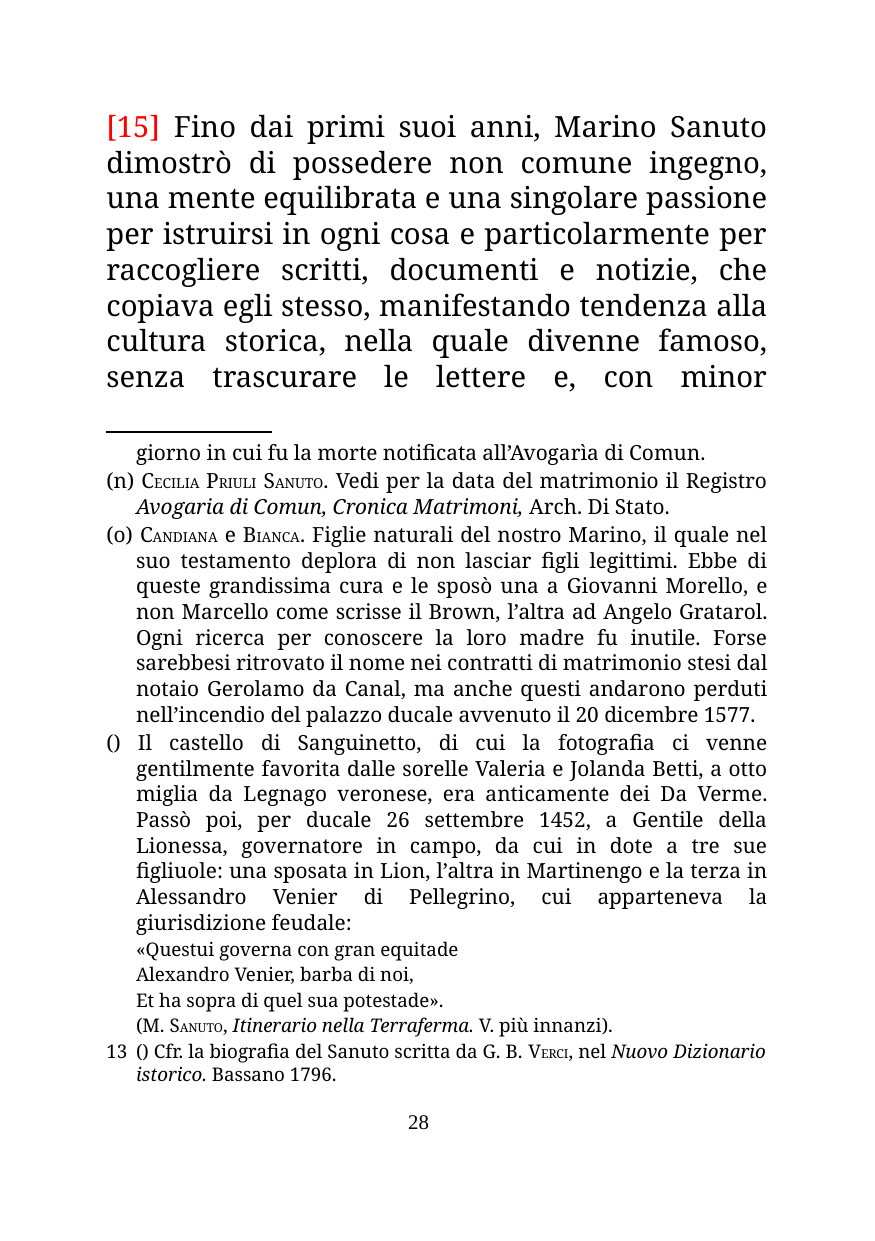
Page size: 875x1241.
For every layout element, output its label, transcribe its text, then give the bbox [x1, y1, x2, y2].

text (o) Candiana e Bianca. Figlie naturali del nostro Marino, il quale nel suo testamento deplora di non lasciar figli legittimi. Ebbe di queste grandissima cura e le sposò una a Giovanni Morello, e non Marcello come scrisse il Brown, l’altra ad Angelo Gratarol. Ogni ricerca per conoscere la loro madre fu inutile. Forse sarebbesi ritrovato il nome nei contratti di matrimonio stesi dal notaio Gerolamo da Canal, ma anche questi andarono perduti nell’incendio del palazzo ducale avvenuto il 20 dicembre 1577. [106, 520, 768, 728]
text Et ha sopra di quel sua potestade». [136, 987, 768, 1013]
text () Cfr. la biografia del Sanuto scritta da G. B. Verci, nel Nuovo Dizionario istorico. Bassano 1796. [106, 1038, 768, 1087]
text (M. Sanuto, Itinerario nella Terraferma. V. più innanzi). [136, 1013, 768, 1038]
text Alexandro Venier, barba di noi, [136, 962, 768, 987]
text «Questui governa con gran equitade [136, 936, 768, 962]
text () Il castello di Sanguinetto, di cui la fotografia ci venne gentilmente favorita dalle sorelle Valeria e Jolanda Betti, a otto miglia da Legnago veronese, era anticamente dei Da Verme. Passò poi, per ducale 26 settembre 1452, a Gentile della Lionessa, governatore in campo, da cui in dote a tre sue figliuole: una sposata in Lion, l’altra in Martinengo e la terza in Alessandro Venier di Pellegrino, cui apparteneva la giurisdizione feudale: [106, 728, 768, 936]
text giorno in cui fu la morte notificata all’Avogarìa di Comun. [106, 438, 768, 466]
text (n) Cecilia Priuli Sanuto. Vedi per la data del matrimonio il Registro Avogaria di Comun, Cronica Matrimoni, Arch. Di Stato. [106, 466, 768, 520]
text [15] Fino dai primi suoi anni, Marino Sanuto dimostrò di possedere non comune ingegno, una mente equilibrata e una singolare passione per istruirsi in ogni cosa e particolarmente per raccogliere scritti, documenti e notizie, che copiava egli stesso, manifestando tendenza alla cultura storica, nella quale divenne famoso, senza trascurare le lettere e, con minor [106, 106, 768, 396]
